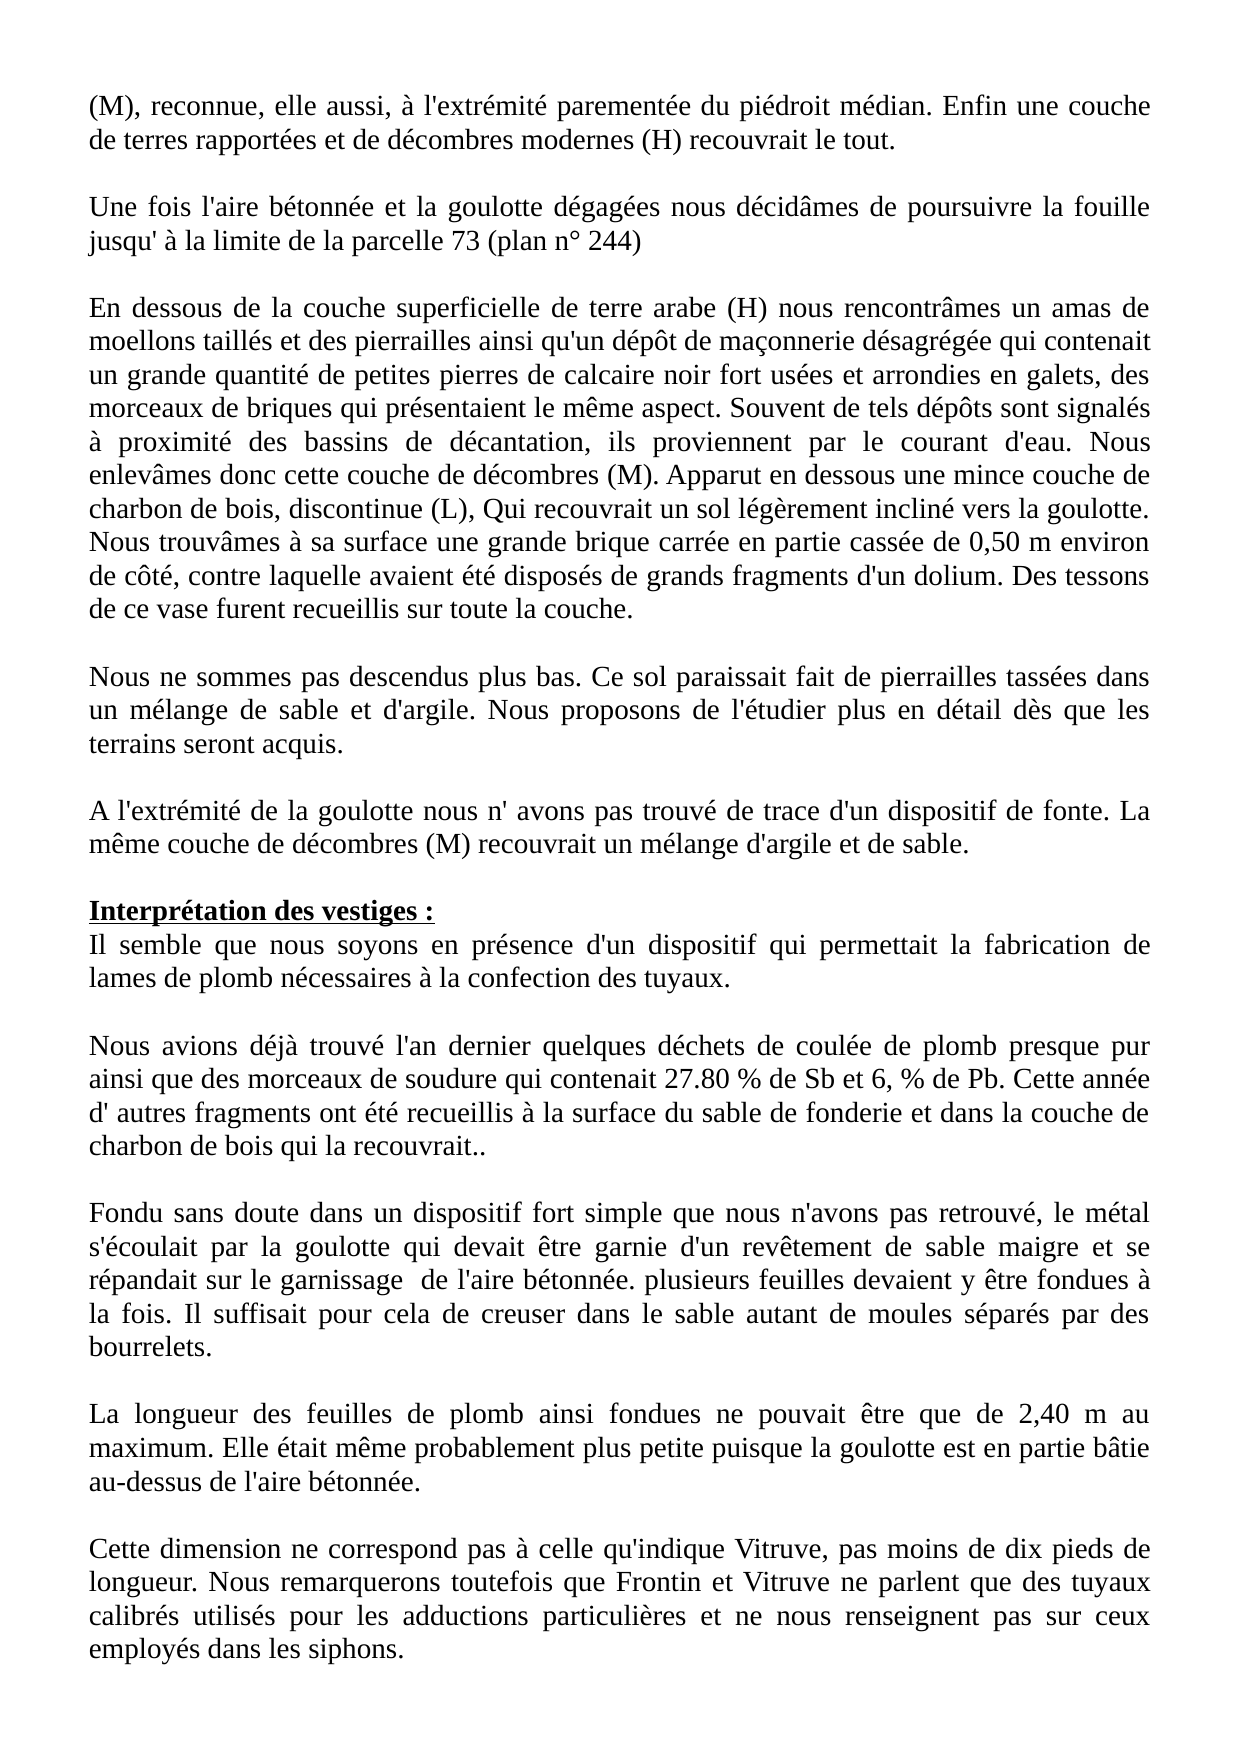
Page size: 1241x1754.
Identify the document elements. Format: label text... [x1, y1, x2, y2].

text Une fois l'aire bétonnée et la goulotte dégagées nous décidâmes de poursuivre la fouille jusqu' à la limite de la parcelle 73 (plan n° 244) [88, 189, 1152, 256]
text (M), reconnue, elle aussi, à l'extrémité parementée du piédroit médian. Enfin une couche de terres rapportées et de décombres modernes (H) recouvrait le tout. [88, 88, 1152, 156]
text Il semble que nous soyons en présence d'un dispositif qui permettait la fabrication de lames de plomb nécessaires à la confection des tuyaux. [88, 927, 1152, 994]
text En dessous de la couche superficielle de terre arabe (H) nous rencontrâmes un amas de moellons taillés et des pierrailles ainsi qu'un dépôt de maçonnerie désagrégée qui contenait un grande quantité de petites pierres de calcaire noir fort usées et arrondies en galets, des morceaux de briques qui présentaient le même aspect. Souvent de tels dépôts sont signalés à proximité des bassins de décantation, ils proviennent par le courant d'eau. Nous enlevâmes donc cette couche de décombres (M). Apparut en dessous une mince couche de charbon de bois, discontinue (L), Qui recouvrait un sol légèrement incliné vers la goulotte. Nous trouvâmes à sa surface une grande brique carrée en partie cassée de 0,50 m environ de côté, contre laquelle avaient été disposés de grands fragments d'un dolium. Des tessons de ce vase furent recueillis sur toute la couche. [88, 290, 1152, 625]
text A l'extrémité de la goulotte nous n' avons pas trouvé de trace d'un dispositif de fonte. La même couche de décombres (M) recouvrait un mélange d'argile et de sable. [88, 793, 1152, 860]
text Cette dimension ne correspond pas à celle qu'indique Vitruve, pas moins de dix pieds de longueur. Nous remarquerons toutefois que Frontin et Vitruve ne parlent que des tuyaux calibrés utilisés pour les adductions particulières et ne nous renseignent pas sur ceux employés dans les siphons. [88, 1531, 1152, 1665]
text La longueur des feuilles de plomb ainsi fondues ne pouvait être que de 2,40 m au maximum. Elle était même probablement plus petite puisque la goulotte est en partie bâtie au-dessus de l'aire bétonnée. [88, 1397, 1152, 1497]
text Fondu sans doute dans un dispositif fort simple que nous n'avons pas retrouvé, le métal s'écoulait par la goulotte qui devait être garnie d'un revêtement de sable maigre et se répandait sur le garnissage de l'aire bétonnée. plusieurs feuilles devaient y être fondues à la fois. Il suffisait pour cela de creuser dans le sable autant de moules séparés par des bourrelets. [88, 1195, 1152, 1363]
text Nous ne sommes pas descendus plus bas. Ce sol paraissait fait de pierrailles tassées dans un mélange de sable et d'argile. Nous proposons de l'étudier plus en détail dès que les terrains seront acquis. [88, 659, 1152, 759]
text Interprétation des vestiges : [88, 893, 1152, 927]
text Nous avions déjà trouvé l'an dernier quelques déchets de coulée de plomb presque pur ainsi que des morceaux de soudure qui contenait 27.80 % de Sb et 6, % de Pb. Cette année d' autres fragments ont été recueillis à la surface du sable de fonderie et dans la couche de charbon de bois qui la recouvrait.. [88, 1028, 1152, 1162]
